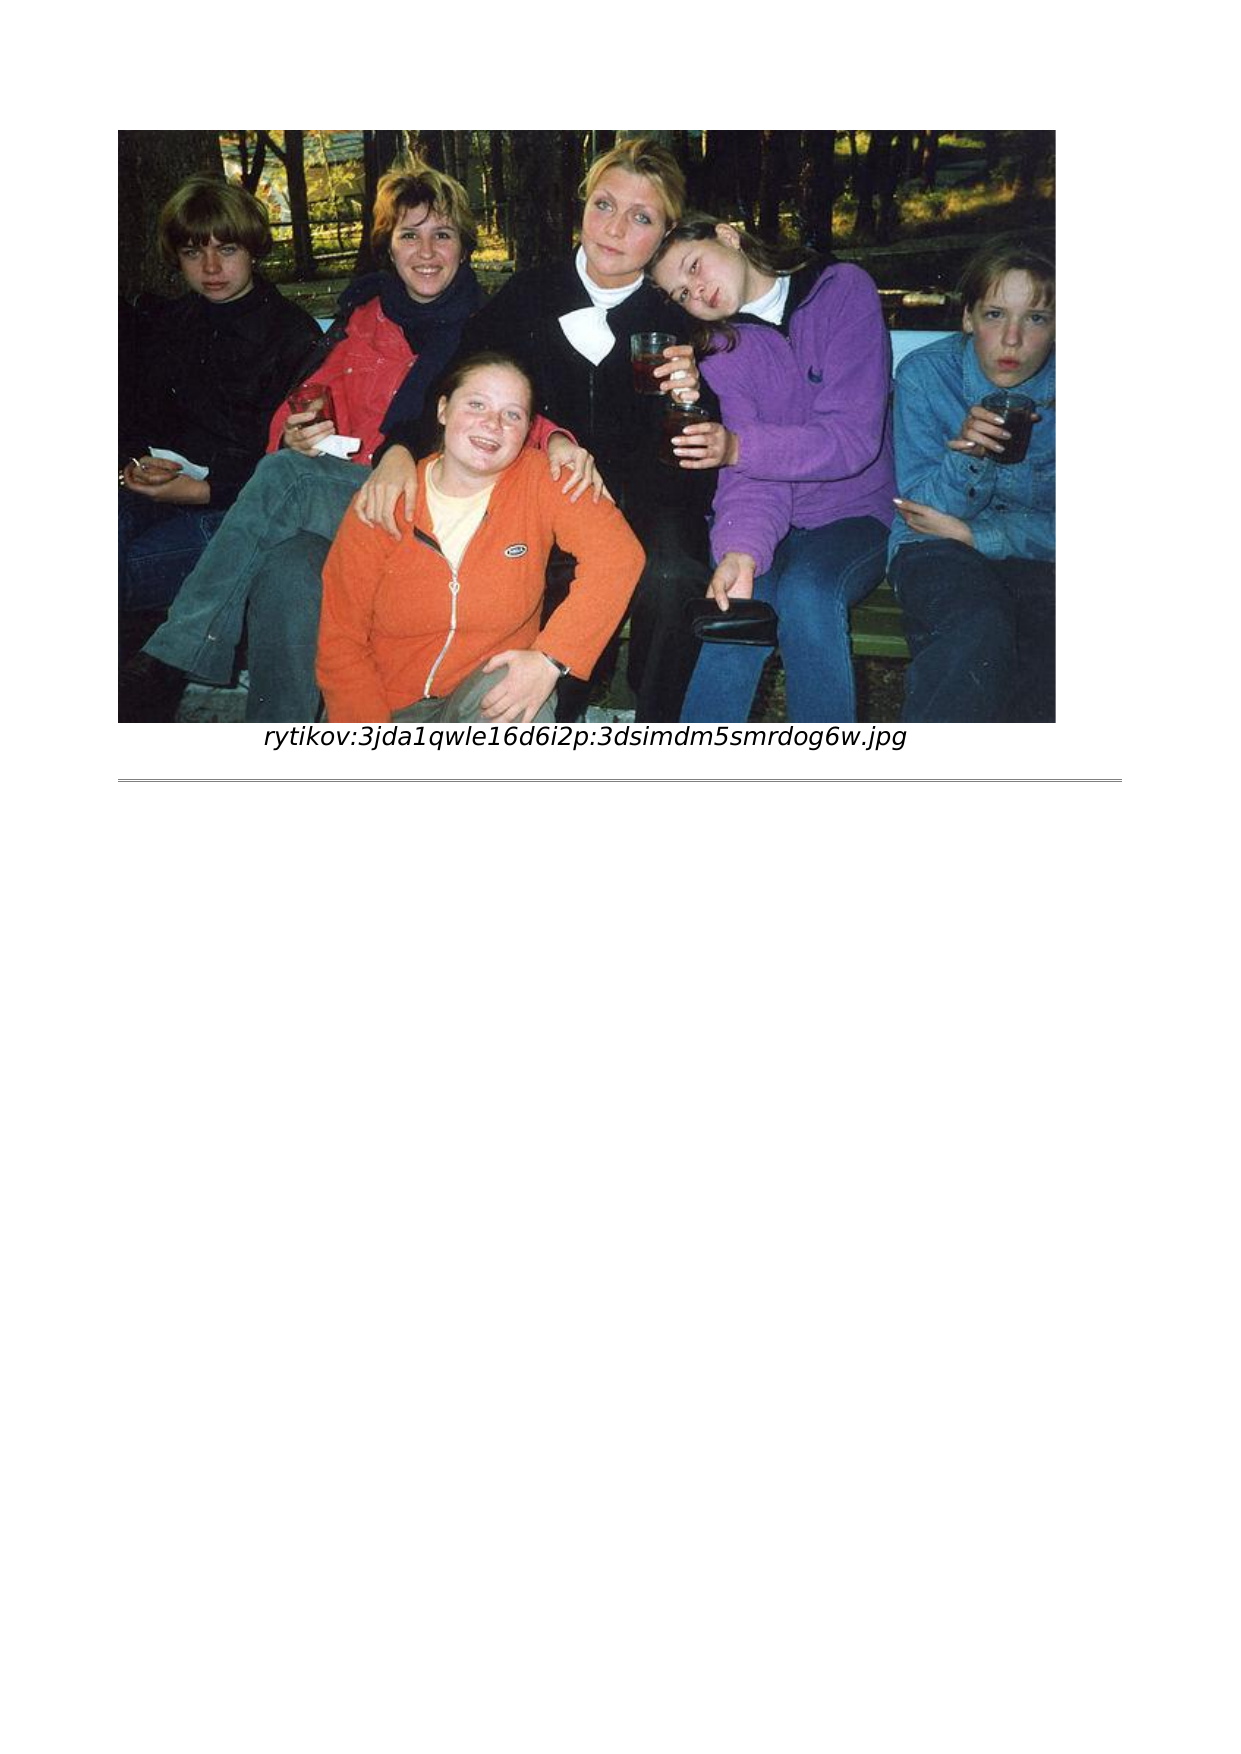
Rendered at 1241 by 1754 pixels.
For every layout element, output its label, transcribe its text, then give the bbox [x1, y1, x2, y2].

text rytikov:3jda1qwle16d6i2p:3dsimdm5smrdog6w.jpg [118, 723, 1056, 752]
picture [118, 130, 1056, 723]
